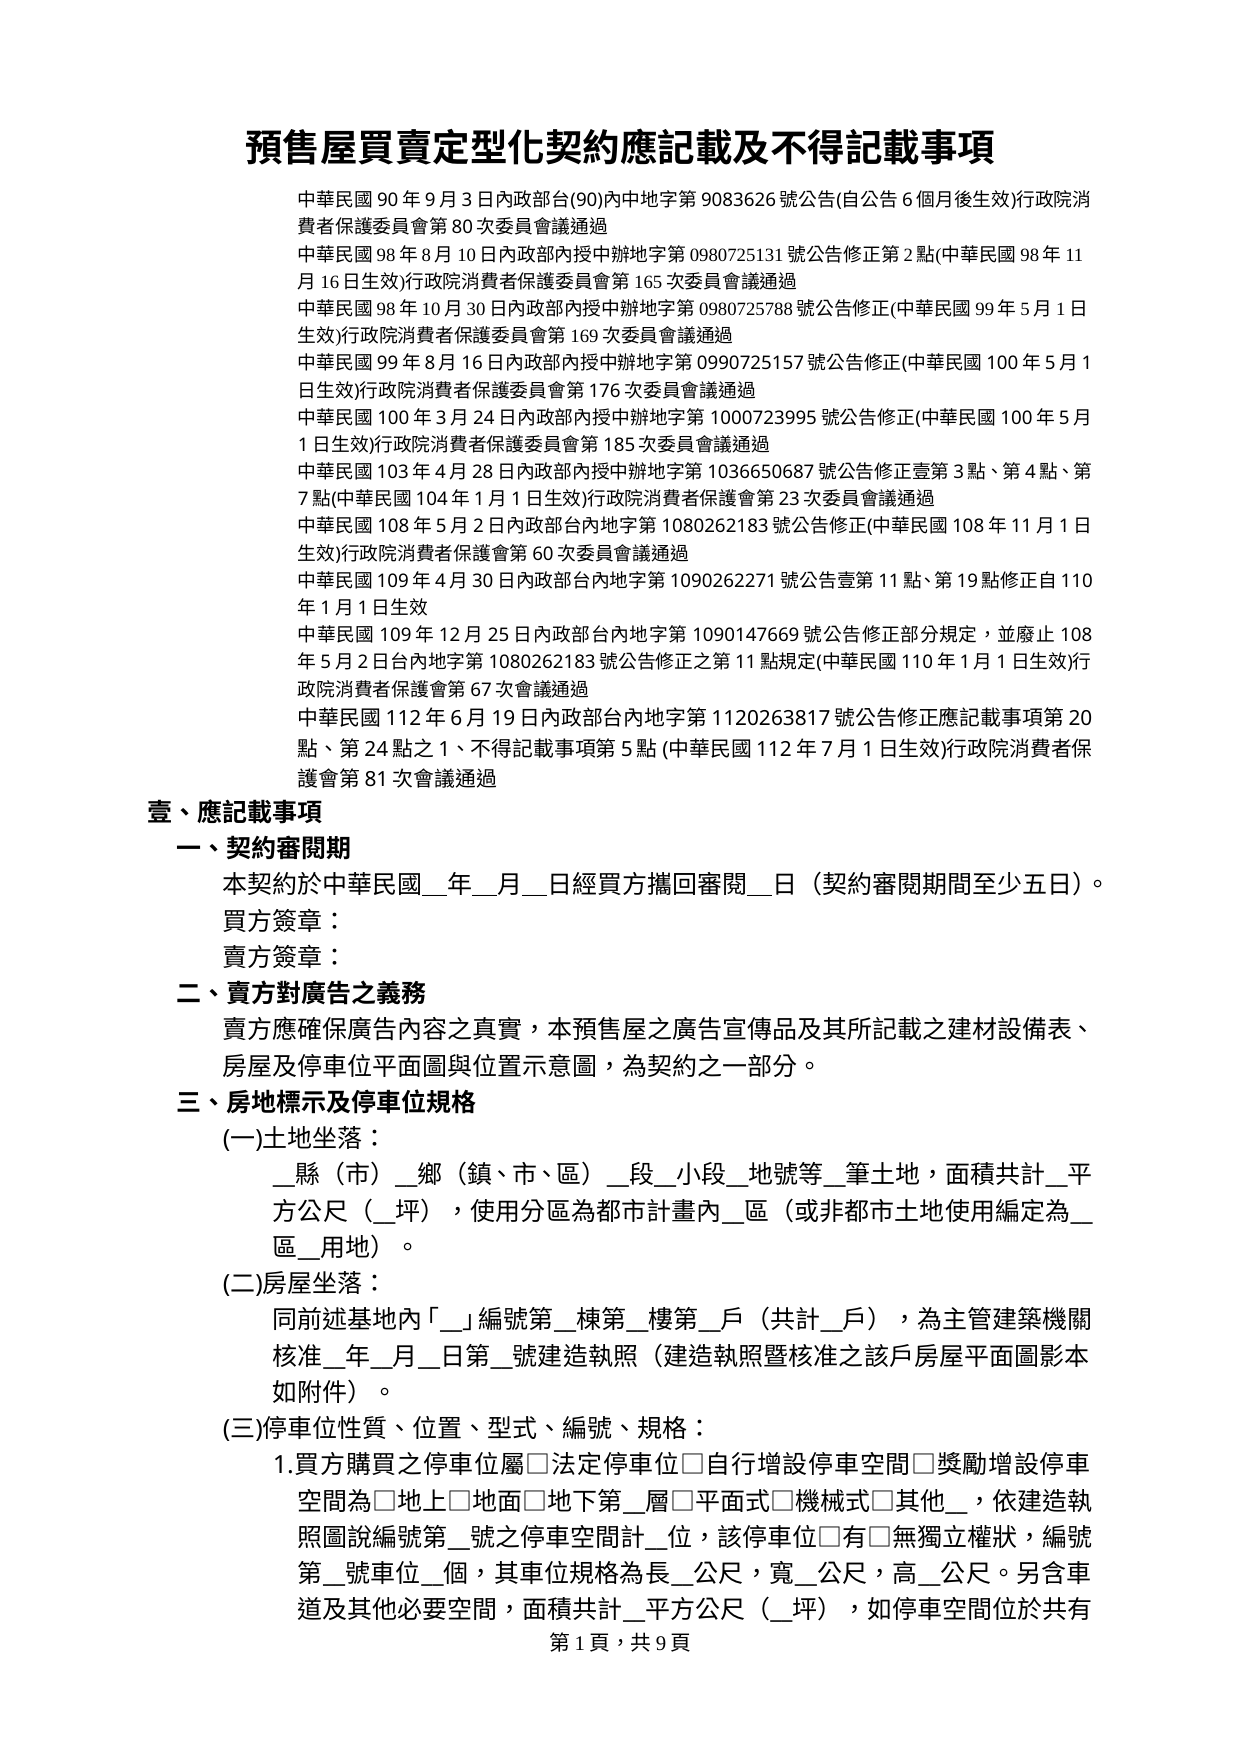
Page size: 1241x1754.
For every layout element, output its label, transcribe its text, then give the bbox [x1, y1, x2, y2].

text __縣（市）__鄉（鎮、市、區）__段__小段__地號等__筆土地，面積共計__平方公尺（__坪），使用分區為都市計畫內__區（或非都市土地使用編定為__區__用地）。 [273, 1155, 1092, 1264]
subtitle 賣方簽章： [223, 937, 1092, 974]
text 壹、應記載事項 [148, 792, 1092, 829]
text 1.買方購買之停車位屬□法定停車位□自行增設停車空間□獎勵增設停車空間為□地上□地面□地下第__層□平面式□機械式□其他__，依建造執照圖說編號第__號之停車空間計__位，該停車位□有□無獨立權狀，編號第__號車位__個，其車位規格為長__公尺，寬__公尺，高__公尺。另含車道及其他必要空間，面積共計__平方公尺（__坪），如停車空間位於共有 [273, 1445, 1092, 1626]
text (一)土地坐落： [223, 1119, 1092, 1155]
text 中華民國98年10月30日內政部內授中辦地字第0980725788號公告修正(中華民國99年5月1日生效)行政院消費者保護委員會第169次委員會議通過 [298, 294, 1092, 348]
text 同前述基地內「__」編號第__棟第__樓第__戶（共計__戶），為主管建築機關核准__年__月__日第__號建造執照（建造執照暨核准之該戶房屋平面圖影本如附件）。 [273, 1300, 1092, 1409]
subtitle 中華民國108年5月2日內政部台內地字第1080262183號公告修正(中華民國108年11月1日生效)行政院消費者保護會第60次委員會議通過 [298, 511, 1092, 566]
text 一、契約審閱期 [177, 829, 1092, 865]
text 二、賣方對廣告之義務 [177, 974, 1092, 1010]
text 三、房地標示及停車位規格 [177, 1082, 1092, 1119]
subtitle 本契約於中華民國＿年＿月＿日經買方攜回審閱＿日（契約審閱期間至少五日）。 [223, 865, 1092, 901]
subtitle 賣方應確保廣告內容之真實，本預售屋之廣告宣傳品及其所記載之建材設備表、房屋及停車位平面圖與位置示意圖，為契約之一部分。 [223, 1010, 1092, 1082]
subtitle 中華民國100年3月24日內政部內授中辦地字第1000723995號公告修正(中華民國100年5月1日生效)行政院消費者保護委員會第185次委員會議通過 [298, 402, 1092, 457]
text 中華民國98年8月10日內政部內授中辦地字第0980725131號公告修正第2點(中華民國98年11月16日生效)行政院消費者保護委員會第165次委員會議通過 [298, 239, 1092, 294]
text 預售屋買賣定型化契約應記載及不得記載事項 [148, 118, 1092, 172]
text (三)停車位性質、位置、型式、編號、規格： [223, 1409, 1092, 1445]
text (二)房屋坐落： [223, 1264, 1092, 1300]
subtitle 中華民國109年4月30日內政部台內地字第1090262271號公告壹第11點、第19點修正自110年1月1日生效 [298, 566, 1092, 620]
subtitle 中華民國99年8月16日內政部內授中辦地字第0990725157號公告修正(中華民國100年5月1日生效)行政院消費者保護委員會第176次委員會議通過 [298, 348, 1092, 402]
subtitle 買方簽章： [223, 901, 1092, 937]
subtitle 中華民國103年4月28日內政部內授中辦地字第1036650687號公告修正壹第3點、第4點、第7點(中華民國104年1月1日生效)行政院消費者保護會第23次委員會議通過 [298, 457, 1092, 511]
subtitle 中華民國109年12月25日內政部台內地字第1090147669號公告修正部分規定，並廢止108年5月2日台內地字第1080262183號公告修正之第11點規定(中華民國110年1月1日生效)行政院消費者保護會第67次會議通過 [298, 620, 1092, 701]
subtitle 中華民國112年6月19日內政部台內地字第1120263817號公告修正應記載事項第20點、第24點之1、不得記載事項第5點 (中華民國112年7月1日生效)行政院消費者保護會第81次會議通過 [298, 701, 1092, 792]
subtitle 中華民國90年9月3日內政部台(90)內中地字第9083626號公告(自公告6個月後生效)行政院消費者保護委員會第80次委員會議通過 [298, 185, 1092, 239]
